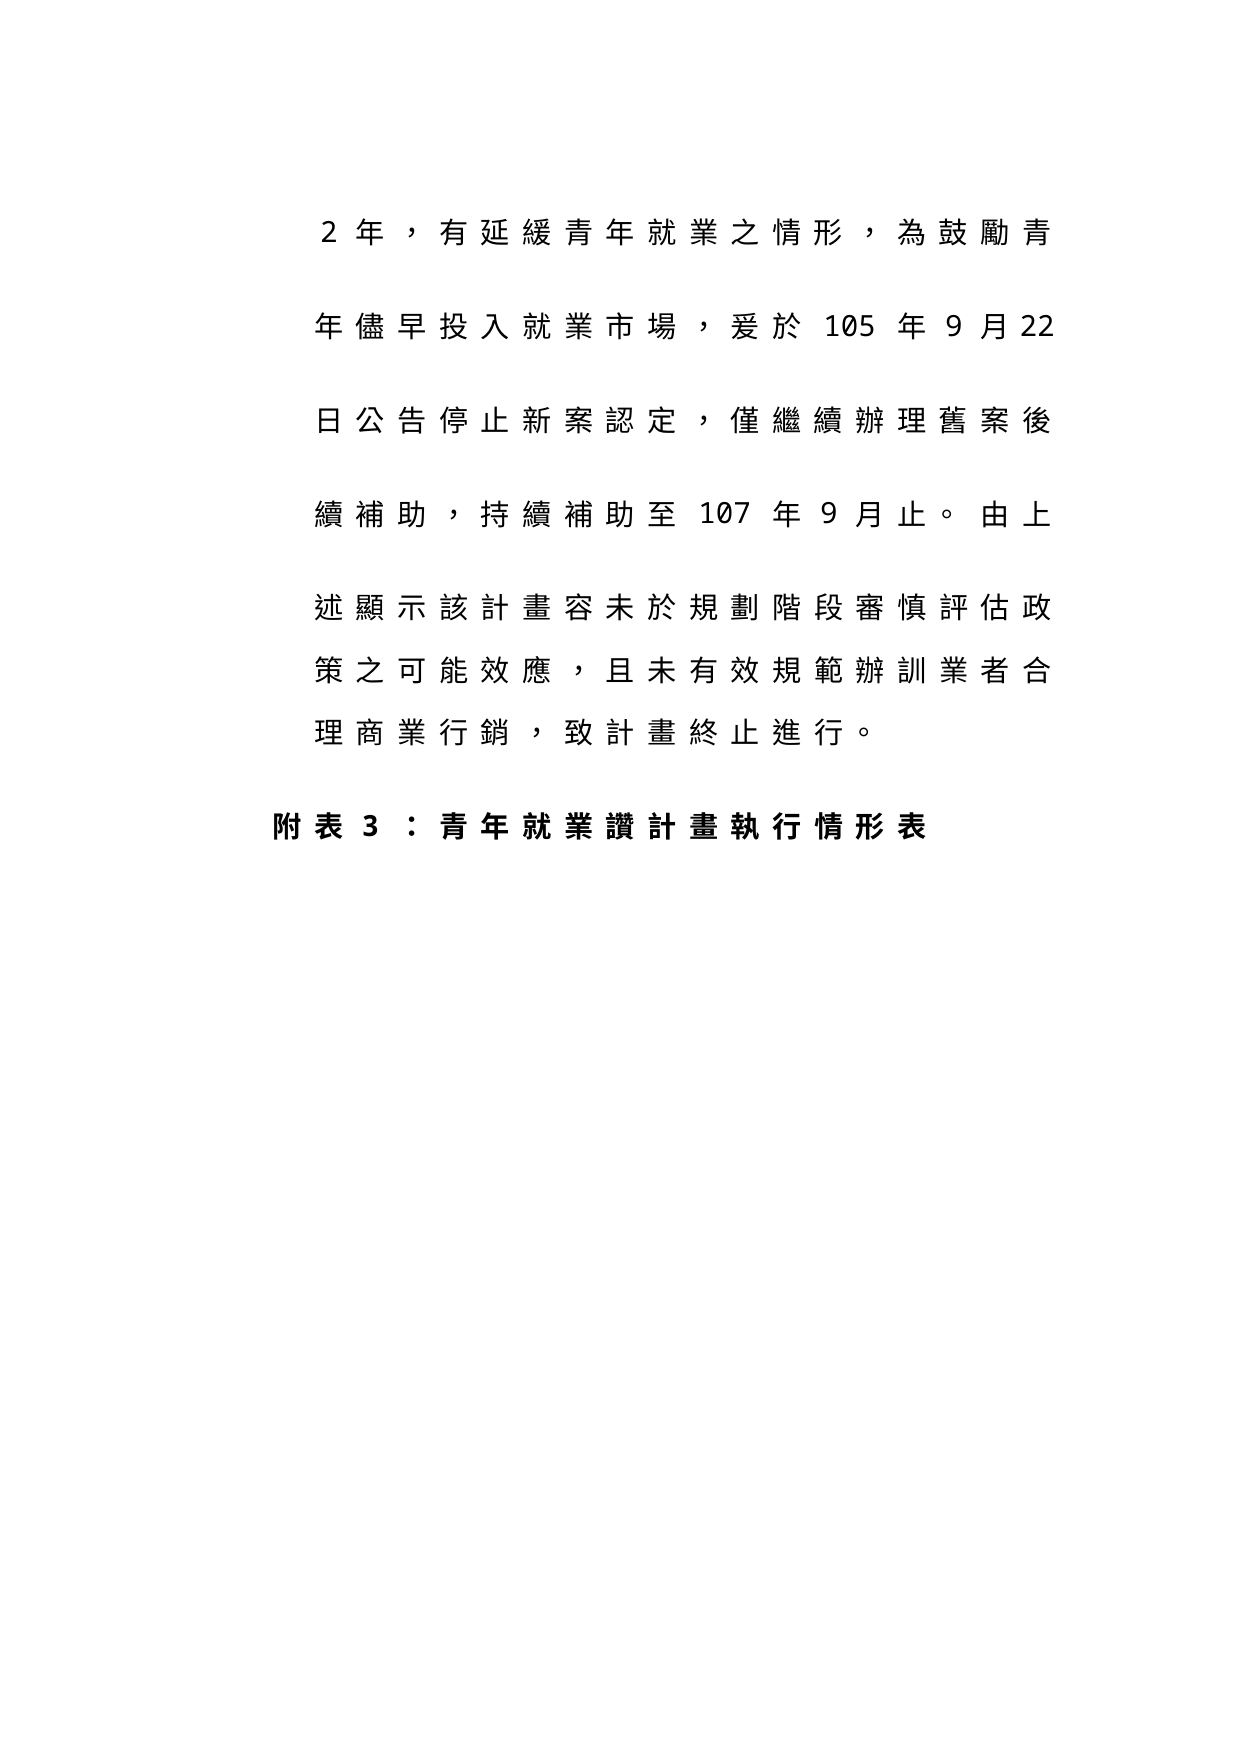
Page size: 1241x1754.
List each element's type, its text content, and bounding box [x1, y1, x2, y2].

text 附表3：青年就業讚計畫執行情形表 [242, 752, 1058, 877]
text 2年，有延緩青年就業之情形，為鼓勵青年儘早投入就業市場，爰於105年9月22日公告停止新案認定，僅繼續辦理舊案後續補助，持續補助至107年9月止。由上述顯示該計畫容未於規劃階段審慎評估政策之可能效應，且未有效規範辦訓業者合理商業行銷，致計畫終止進行。 [271, 189, 1058, 752]
